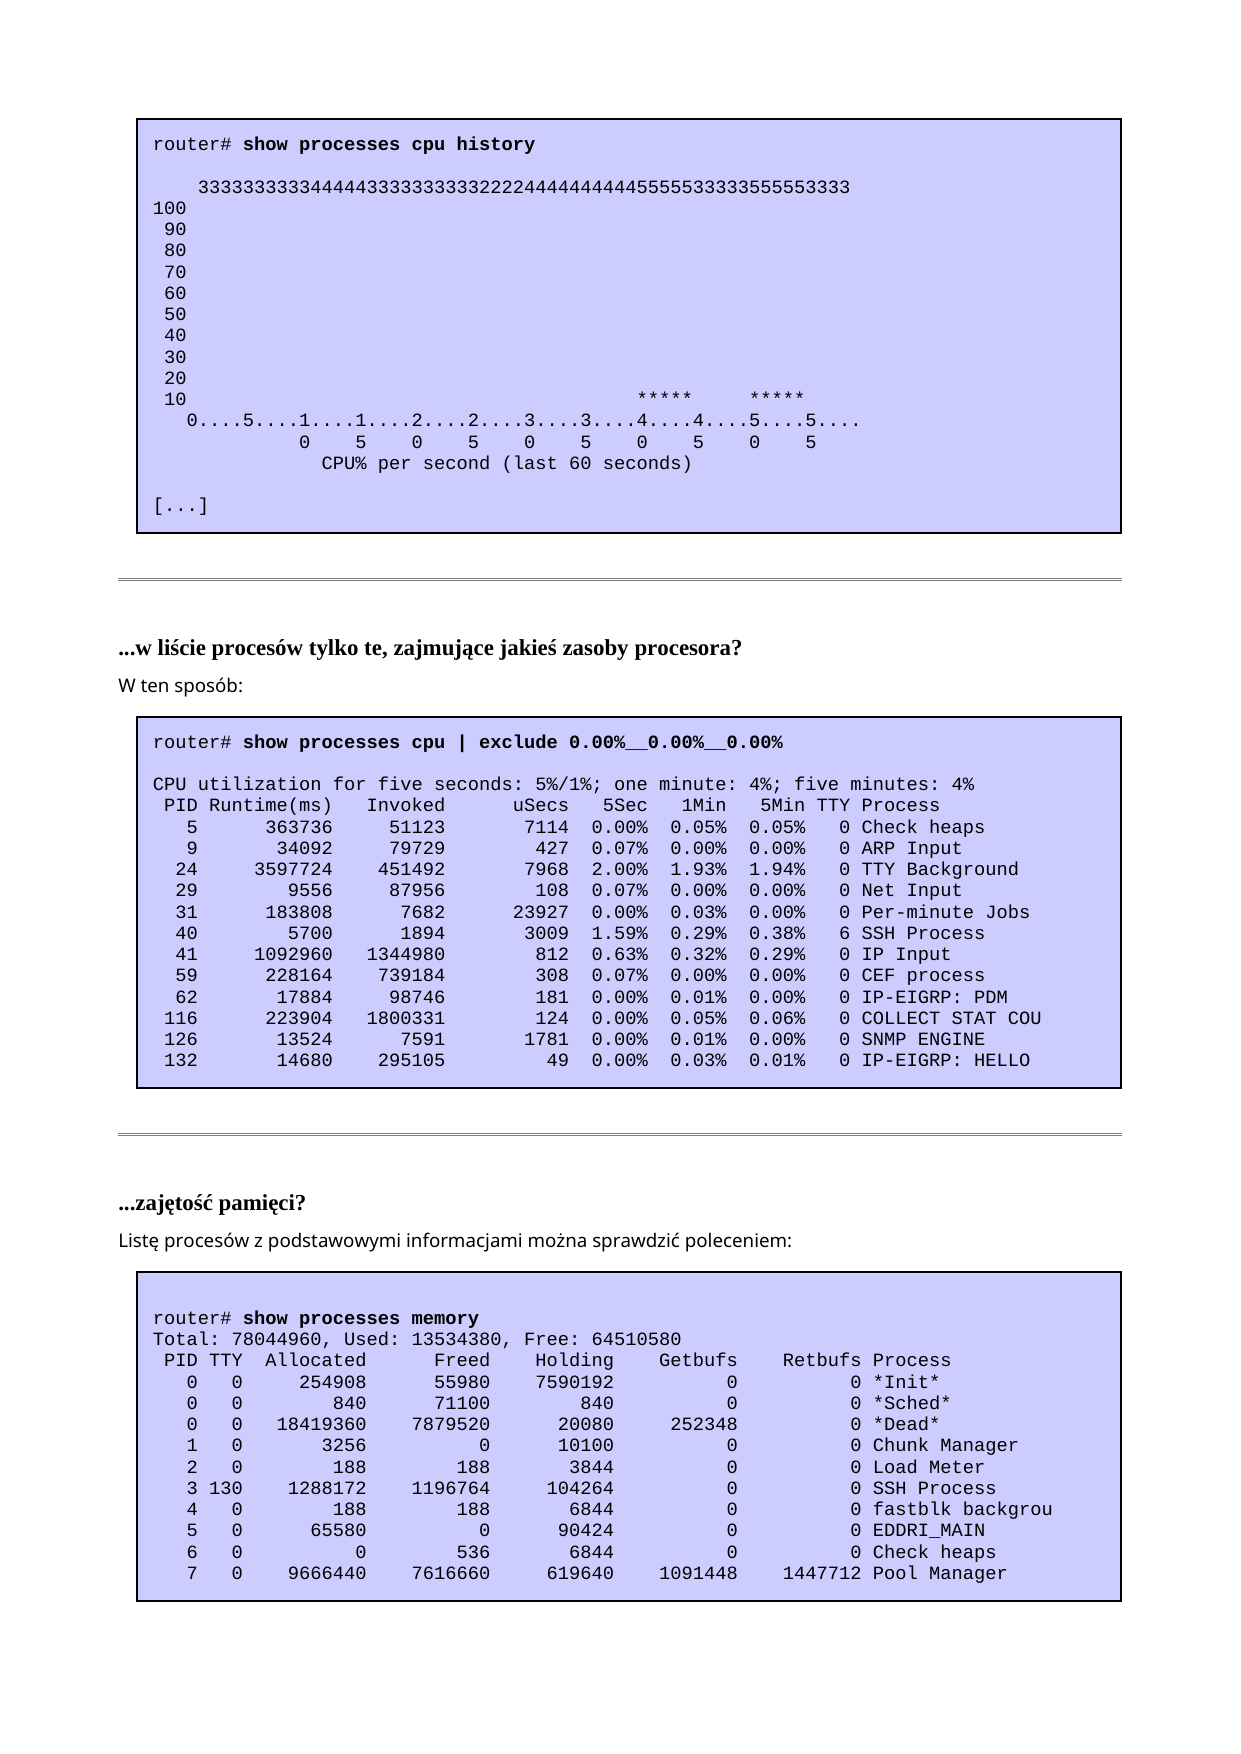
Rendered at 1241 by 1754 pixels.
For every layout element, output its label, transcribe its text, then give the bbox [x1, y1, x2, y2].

text 59 228164 739184 308 0.07% 0.00% 0.00% 0 CEF process [138, 949, 1120, 971]
text 50 [138, 288, 1120, 309]
text 31 183808 7682 23927 0.00% 0.03% 0.00% 0 Per-minute Jobs [138, 886, 1120, 907]
text CPU utilization for five seconds: 5%/1%; one minute: 4%; five minutes: 4% [138, 758, 1120, 779]
text 90 [167, 203, 172, 213]
text 60 [178, 267, 183, 277]
text 90 [138, 203, 1120, 224]
text router# show processes cpu | exclude 0.00%__0.00%__0.00% [138, 718, 1120, 737]
text 40 [178, 309, 183, 319]
text 0 5 0 5 0 5 0 5 0 5 [138, 416, 1120, 437]
text 20 [178, 352, 183, 362]
text CPU% per second (last 60 seconds) [138, 437, 1120, 458]
text router# show processes cpu history [138, 120, 1120, 139]
text 0 0 254908 55980 7590192 0 0 *Init* [138, 1356, 1120, 1377]
text 7 0 9666440 7616660 619640 1091448 1447712 Pool Manager [138, 1547, 1120, 1600]
text 0 0 840 71100 840 0 0 *Sched* [138, 1377, 1120, 1398]
text 126 13524 7591 1781 0.00% 0.01% 0.00% 0 SNMP ENGINE [138, 1013, 1120, 1034]
text 70 [178, 246, 183, 255]
text 40 [138, 309, 1120, 331]
text 60 [138, 267, 1120, 288]
text 20 [138, 352, 1120, 373]
subtitle ...zajętość pamięci? [118, 1189, 1122, 1215]
subtitle ...w liście procesów tylko te, zajmujące jakieś zasoby procesora? [118, 634, 1122, 660]
text PID Runtime(ms) Invoked uSecs 5Sec 1Min 5Min TTY Process [138, 779, 1120, 801]
text 62 17884 98746 181 0.00% 0.01% 0.00% 0 IP-EIGRP: PDM [138, 971, 1120, 992]
text [...] [138, 479, 1120, 532]
text 41 1092960 1344980 812 0.63% 0.32% 0.29% 0 IP Input [138, 928, 1120, 949]
text 3333333333444443333333333222244444444445555533333555553333 [138, 161, 1120, 182]
text 0 0 18419360 7879520 20080 252348 0 *Dead* [138, 1398, 1120, 1419]
text 5 363736 51123 7114 0.00% 0.05% 0.05% 0 Check heaps [138, 801, 1120, 822]
text PID TTY Allocated Freed Holding Getbufs Retbufs Process [138, 1334, 1120, 1356]
text 10 ***** ***** [138, 373, 1120, 394]
text Listę procesów z podstawowymi informacjami można sprawdzić poleceniem: [118, 1227, 1122, 1253]
text 40 5700 1894 3009 1.59% 0.29% 0.38% 6 SSH Process [138, 907, 1120, 928]
text 3 130 1288172 1196764 104264 0 0 SSH Process [138, 1462, 1120, 1483]
text 116 223904 1800331 124 0.00% 0.05% 0.06% 0 COLLECT STAT COU [138, 992, 1120, 1013]
text 1 0 3256 0 10100 0 0 Chunk Manager [138, 1419, 1120, 1441]
text 100 [138, 182, 1120, 203]
text 9 34092 79729 427 0.07% 0.00% 0.00% 0 ARP Input [138, 822, 1120, 843]
text Total: 78044960, Used: 13534380, Free: 64510580 [138, 1313, 1120, 1334]
text 0....5....1....1....2....2....3....3....4....4....5....5.... [138, 394, 1120, 416]
text 2 0 188 188 3844 0 0 Load Meter [138, 1441, 1120, 1462]
text 30 [138, 331, 1120, 352]
text 70 [138, 246, 1120, 267]
text 6 0 0 536 6844 0 0 Check heaps [138, 1526, 1120, 1547]
text 5 0 65580 0 90424 0 0 EDDRI_MAIN [138, 1504, 1120, 1526]
text 4 0 188 188 6844 0 0 fastblk backgrou [138, 1483, 1120, 1504]
text 132 14680 295105 49 0.00% 0.03% 0.01% 0 IP-EIGRP: HELLO [138, 1034, 1120, 1087]
text 90 [178, 203, 183, 213]
text router# show processes memory [138, 1292, 1120, 1313]
text 50 [178, 288, 183, 298]
text 80 [138, 224, 1120, 246]
text 24 3597724 451492 7968 2.00% 1.93% 1.94% 0 TTY Background [138, 843, 1120, 864]
text W ten sposób: [118, 672, 1122, 698]
text 29 9556 87956 108 0.07% 0.00% 0.00% 0 Net Input [138, 864, 1120, 886]
text 80 [178, 224, 183, 234]
text 30 [178, 331, 183, 340]
